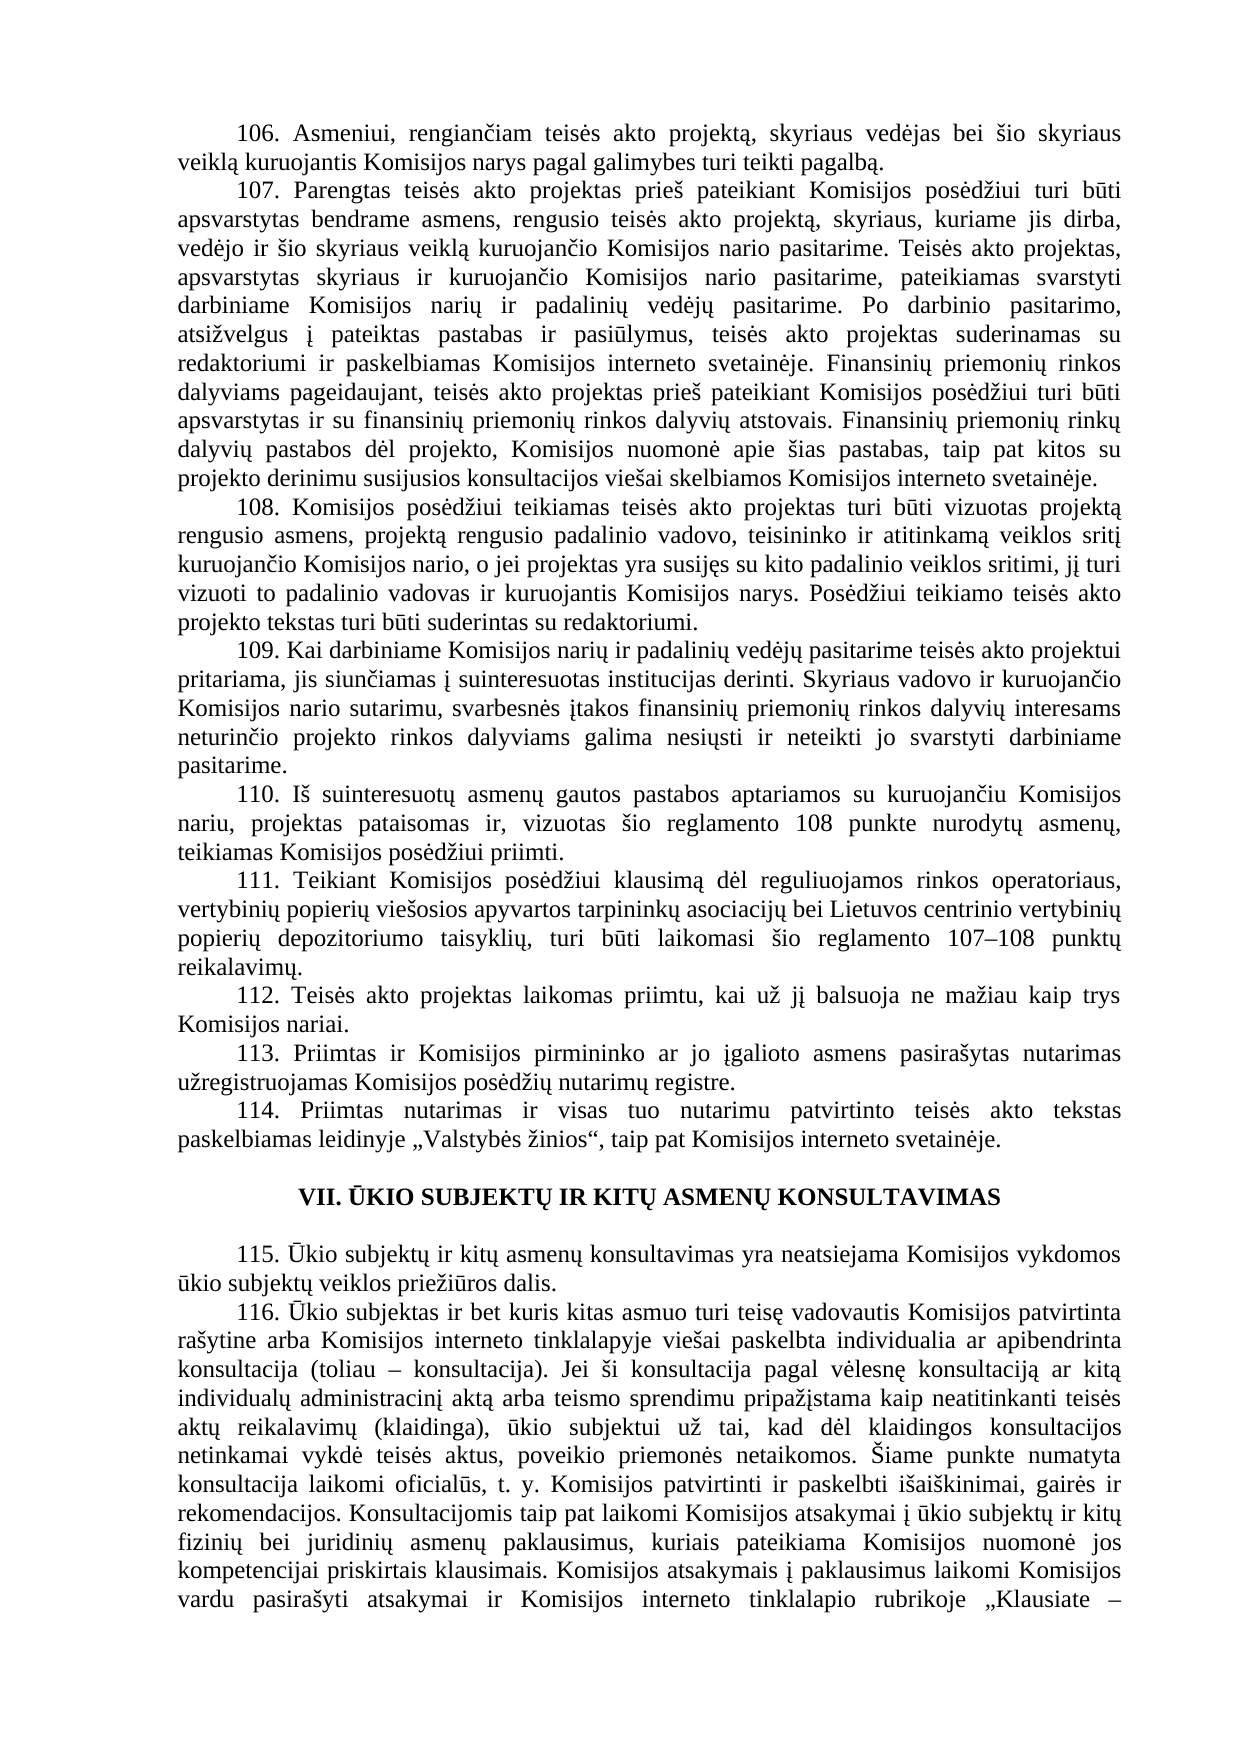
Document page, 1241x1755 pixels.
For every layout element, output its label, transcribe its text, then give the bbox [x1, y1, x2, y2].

text VII. ŪKIO SUBJEKTŲ IR KITŲ ASMENŲ KONSULTAVIMAS [177, 1182, 1122, 1211]
text 111. Teikiant Komisijos posėdžiui klausimą dėl reguliuojamos rinkos operatoriaus, vertybinių popierių viešosios apyvartos tarpininkų asociacijų bei Lietuvos centrinio vertybinių popierių depozitoriumo taisyklių, turi būti laikomasi šio reglamento 107–108 punktų reikalavimų. [177, 866, 1122, 981]
text 112. Teisės akto projektas laikomas priimtu, kai už jį balsuoja ne mažiau kaip trys Komisijos nariai. [177, 981, 1122, 1038]
text 114. Priimtas nutarimas ir visas tuo nutarimu patvirtinto teisės akto tekstas paskelbiamas leidinyje „Valstybės žinios“, taip pat Komisijos interneto svetainėje. [177, 1096, 1122, 1153]
text 109. Kai darbiniame Komisijos narių ir padalinių vedėjų pasitarime teisės akto projektui pritariama, jis siunčiamas į suinteresuotas institucijas derinti. Skyriaus vadovo ir kuruojančio Komisijos nario sutarimu, svarbesnės įtakos finansinių priemonių rinkos dalyvių interesams neturinčio projekto rinkos dalyviams galima nesiųsti ir neteikti jo svarstyti darbiniame pasitarime. [177, 636, 1122, 779]
text 116. Ūkio subjektas ir bet kuris kitas asmuo turi teisę vadovautis Komisijos patvirtinta rašytine arba Komisijos interneto tinklalapyje viešai paskelbta individualia ar apibendrinta konsultacija (toliau – konsultacija). Jei ši konsultacija pagal vėlesnę konsultaciją ar kitą individualų administracinį aktą arba teismo sprendimu pripažįstama kaip neatitinkanti teisės aktų reikalavimų (klaidinga), ūkio subjektui už tai, kad dėl klaidingos konsultacijos netinkamai vykdė teisės aktus, poveikio priemonės netaikomos. Šiame punkte numatyta konsultacija laikomi oficialūs, t. y. Komisijos patvirtinti ir paskelbti išaiškinimai, gairės ir rekomendacijos. Konsultacijomis taip pat laikomi Komisijos atsakymai į ūkio subjektų ir kitų fizinių bei juridinių asmenų paklausimus, kuriais pateikiama Komisijos nuomonė jos kompetencijai priskirtais klausimais. Komisijos atsakymais į paklausimus laikomi Komisijos vardu pasirašyti atsakymai ir Komisijos interneto tinklalapio rubrikoje „Klausiate – [177, 1297, 1122, 1613]
text 108. Komisijos posėdžiui teikiamas teisės akto projektas turi būti vizuotas projektą rengusio asmens, projektą rengusio padalinio vadovo, teisininko ir atitinkamą veiklos sritį kuruojančio Komisijos nario, o jei projektas yra susijęs su kito padalinio veiklos sritimi, jį turi vizuoti to padalinio vadovas ir kuruojantis Komisijos narys. Posėdžiui teikiamo teisės akto projekto tekstas turi būti suderintas su redaktoriumi. [177, 492, 1122, 636]
text 106. Asmeniui, rengiančiam teisės akto projektą, skyriaus vedėjas bei šio skyriaus veiklą kuruojantis Komisijos narys pagal galimybes turi teikti pagalbą. [177, 118, 1122, 176]
text 113. Priimtas ir Komisijos pirmininko ar jo įgalioto asmens pasirašytas nutarimas užregistruojamas Komisijos posėdžių nutarimų registre. [177, 1038, 1122, 1096]
text 107. Parengtas teisės akto projektas prieš pateikiant Komisijos posėdžiui turi būti apsvarstytas bendrame asmens, rengusio teisės akto projektą, skyriaus, kuriame jis dirba, vedėjo ir šio skyriaus veiklą kuruojančio Komisijos nario pasitarime. Teisės akto projektas, apsvarstytas skyriaus ir kuruojančio Komisijos nario pasitarime, pateikiamas svarstyti darbiniame Komisijos narių ir padalinių vedėjų pasitarime. Po darbinio pasitarimo, atsižvelgus į pateiktas pastabas ir pasiūlymus, teisės akto projektas suderinamas su redaktoriumi ir paskelbiamas Komisijos interneto svetainėje. Finansinių priemonių rinkos dalyviams pageidaujant, teisės akto projektas prieš pateikiant Komisijos posėdžiui turi būti apsvarstytas ir su finansinių priemonių rinkos dalyvių atstovais. Finansinių priemonių rinkų dalyvių pastabos dėl projekto, Komisijos nuomonė apie šias pastabas, taip pat kitos su projekto derinimu susijusios konsultacijos viešai skelbiamos Komisijos interneto svetainėje. [177, 176, 1122, 492]
text 110. Iš suinteresuotų asmenų gautos pastabos aptariamos su kuruojančiu Komisijos nariu, projektas pataisomas ir, vizuotas šio reglamento 108 punkte nurodytų asmenų, teikiamas Komisijos posėdžiui priimti. [177, 779, 1122, 866]
text 115. Ūkio subjektų ir kitų asmenų konsultavimas yra neatsiejama Komisijos vykdomos ūkio subjektų veiklos priežiūros dalis. [177, 1239, 1122, 1297]
